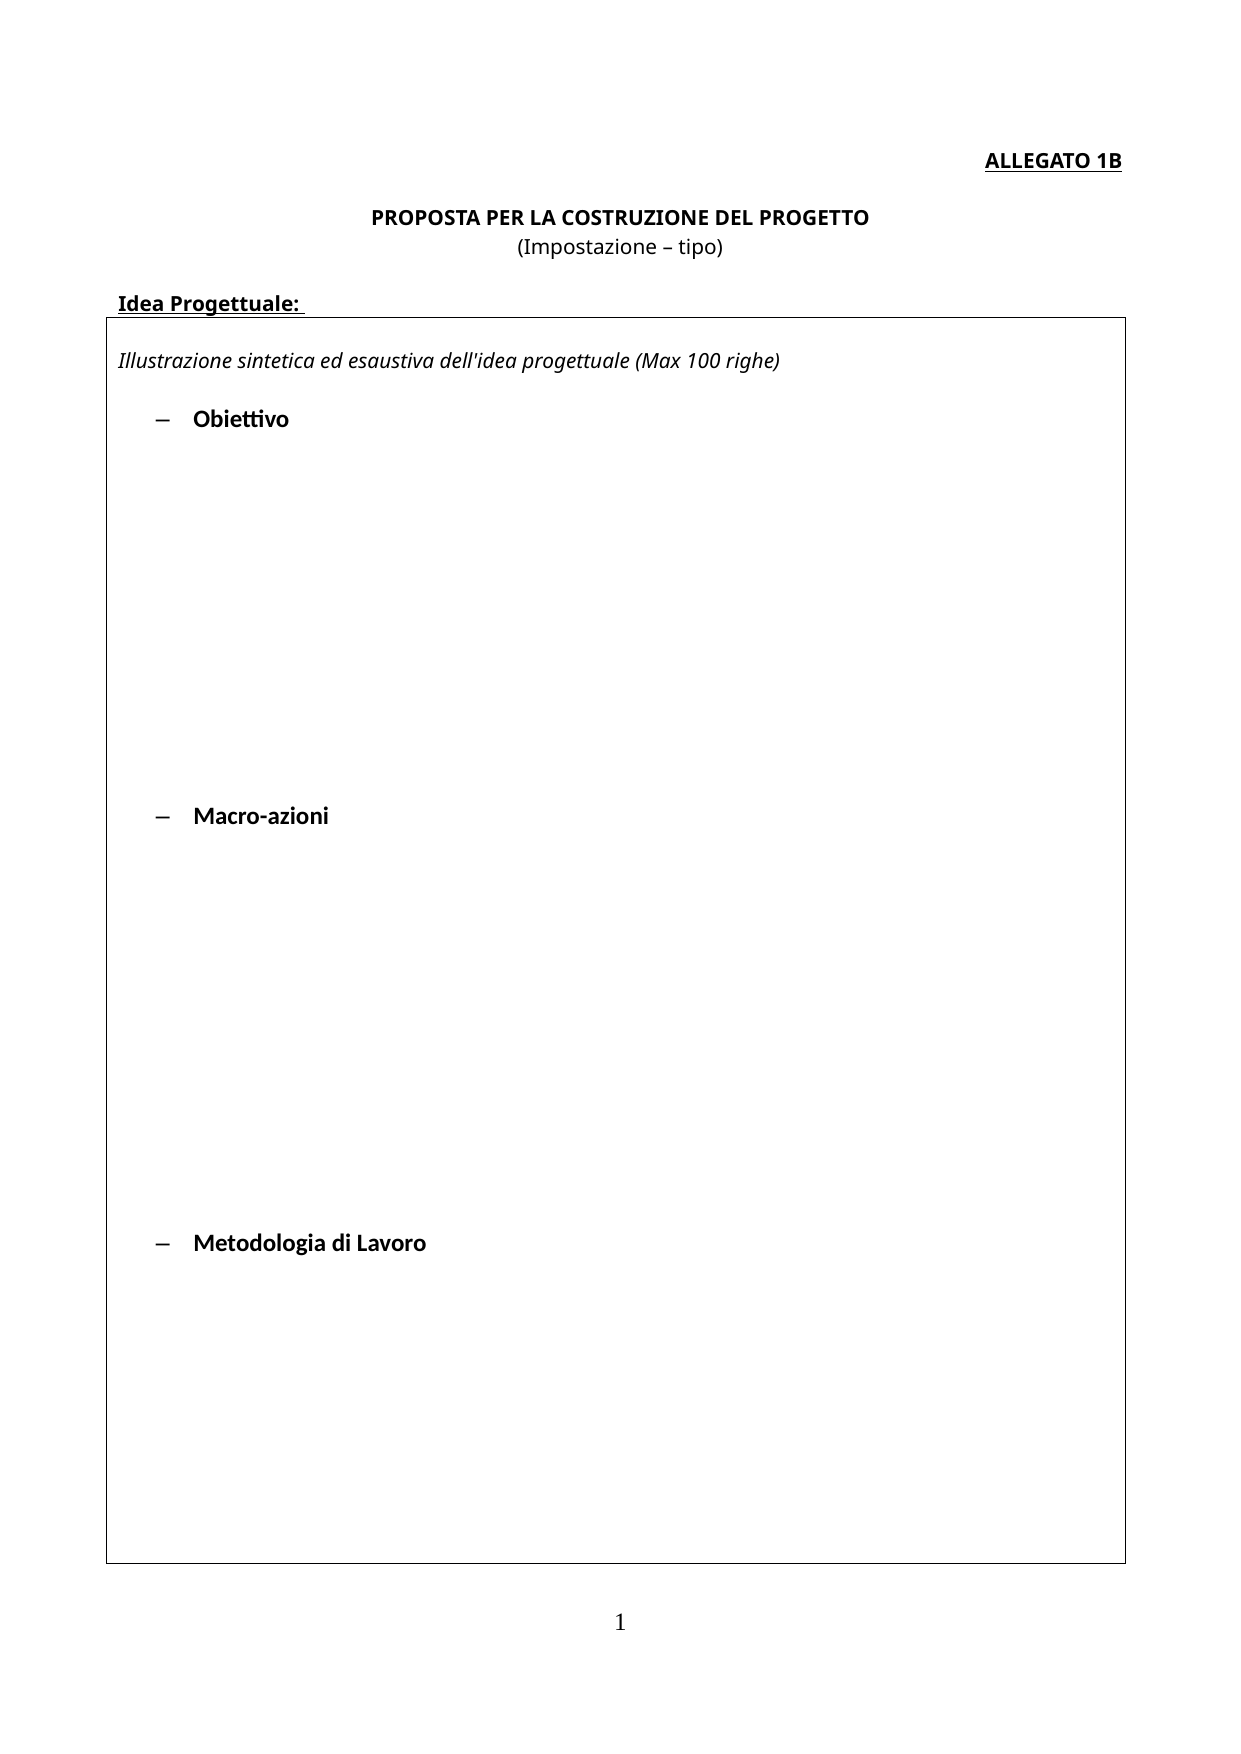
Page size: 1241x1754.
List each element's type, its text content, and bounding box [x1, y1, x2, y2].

text Idea Progettuale: [118, 289, 1122, 317]
text PROPOSTA PER LA COSTRUZIONE DEL PROGETTO [118, 203, 1122, 232]
text ALLEGATO 1B [118, 147, 1122, 175]
text (Impostazione – tipo) [118, 232, 1122, 260]
table_header Illustrazione sintetica ed esaustiva dell'idea progettuale (Max 100 righe) Obiettivo Macro-azioni Metodologia di Lavoro Innovazioni e Proposte [107, 318, 1125, 1563]
